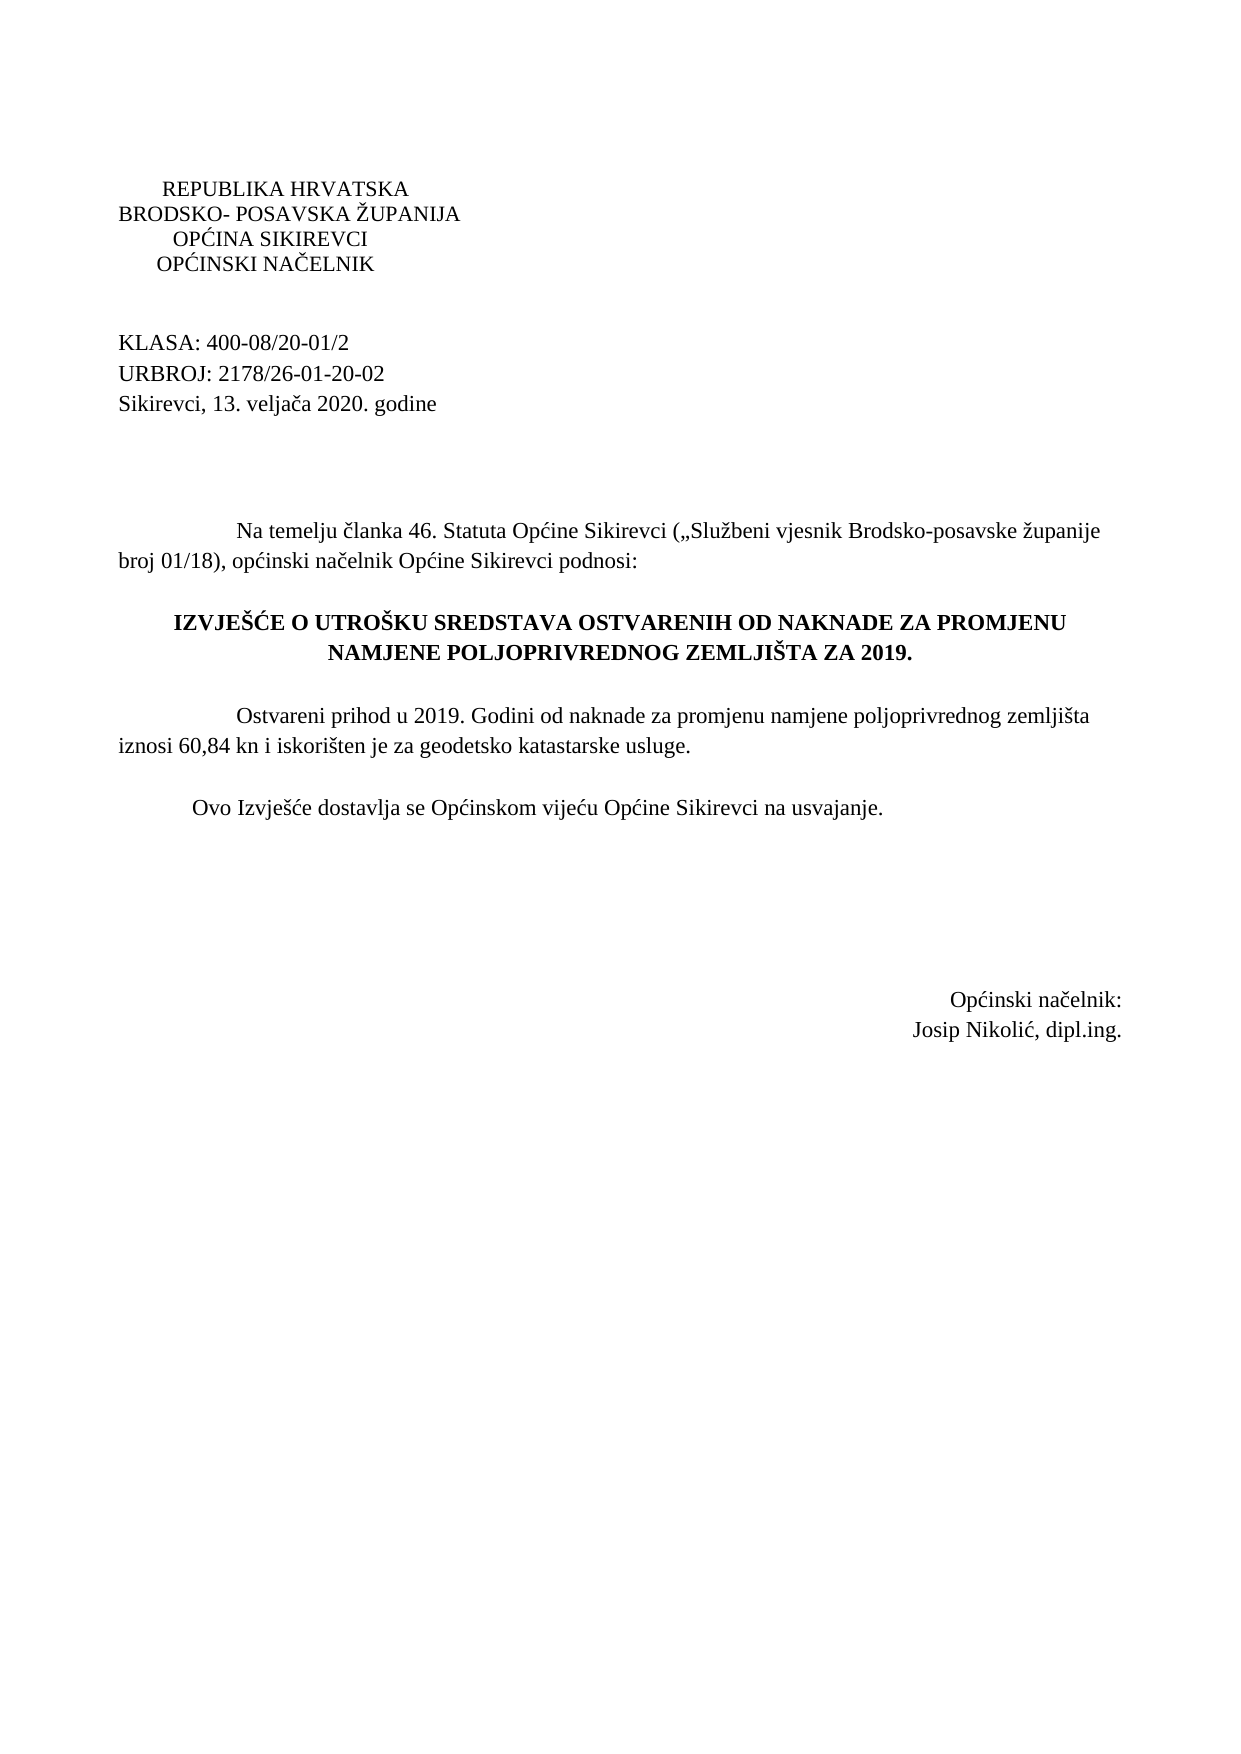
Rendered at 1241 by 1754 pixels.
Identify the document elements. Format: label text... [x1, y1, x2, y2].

text Josip Nikolić, dipl.ing. [118, 1016, 1122, 1042]
text Sikirevci, 13. veljača 2020. godine [118, 390, 1122, 416]
text OPĆINSKI NAČELNIK [118, 251, 1122, 276]
text OPĆINA SIKIREVCI [118, 226, 1122, 251]
text Općinski načelnik: [118, 986, 1122, 1012]
text Ostvareni prihod u 2019. Godini od naknade za promjenu namjene poljoprivrednog zemljišta iznosi 60,84 kn i iskorišten je za geodetsko katastarske usluge. [118, 702, 1122, 758]
text Ovo Izvješće dostavlja se Općinskom vijeću Općine Sikirevci na usvajanje. [118, 794, 1122, 821]
text REPUBLIKA HRVATSKA [118, 176, 1122, 201]
text IZVJEŠĆE O UTROŠKU SREDSTAVA OSTVARENIH OD NAKNADE ZA PROMJENU NAMJENE POLJOPRIVREDNOG ZEMLJIŠTA ZA 2019. [118, 609, 1122, 666]
text BRODSKO- POSAVSKA ŽUPANIJA [118, 201, 1122, 226]
text KLASA: 400-08/20-01/2 [118, 329, 1122, 356]
text Na temelju članka 46. Statuta Općine Sikirevci („Službeni vjesnik Brodsko-posavske županije broj 01/18), općinski načelnik Općine Sikirevci podnosi: [118, 517, 1122, 573]
text URBROJ: 2178/26-01-20-02 [118, 360, 1122, 386]
